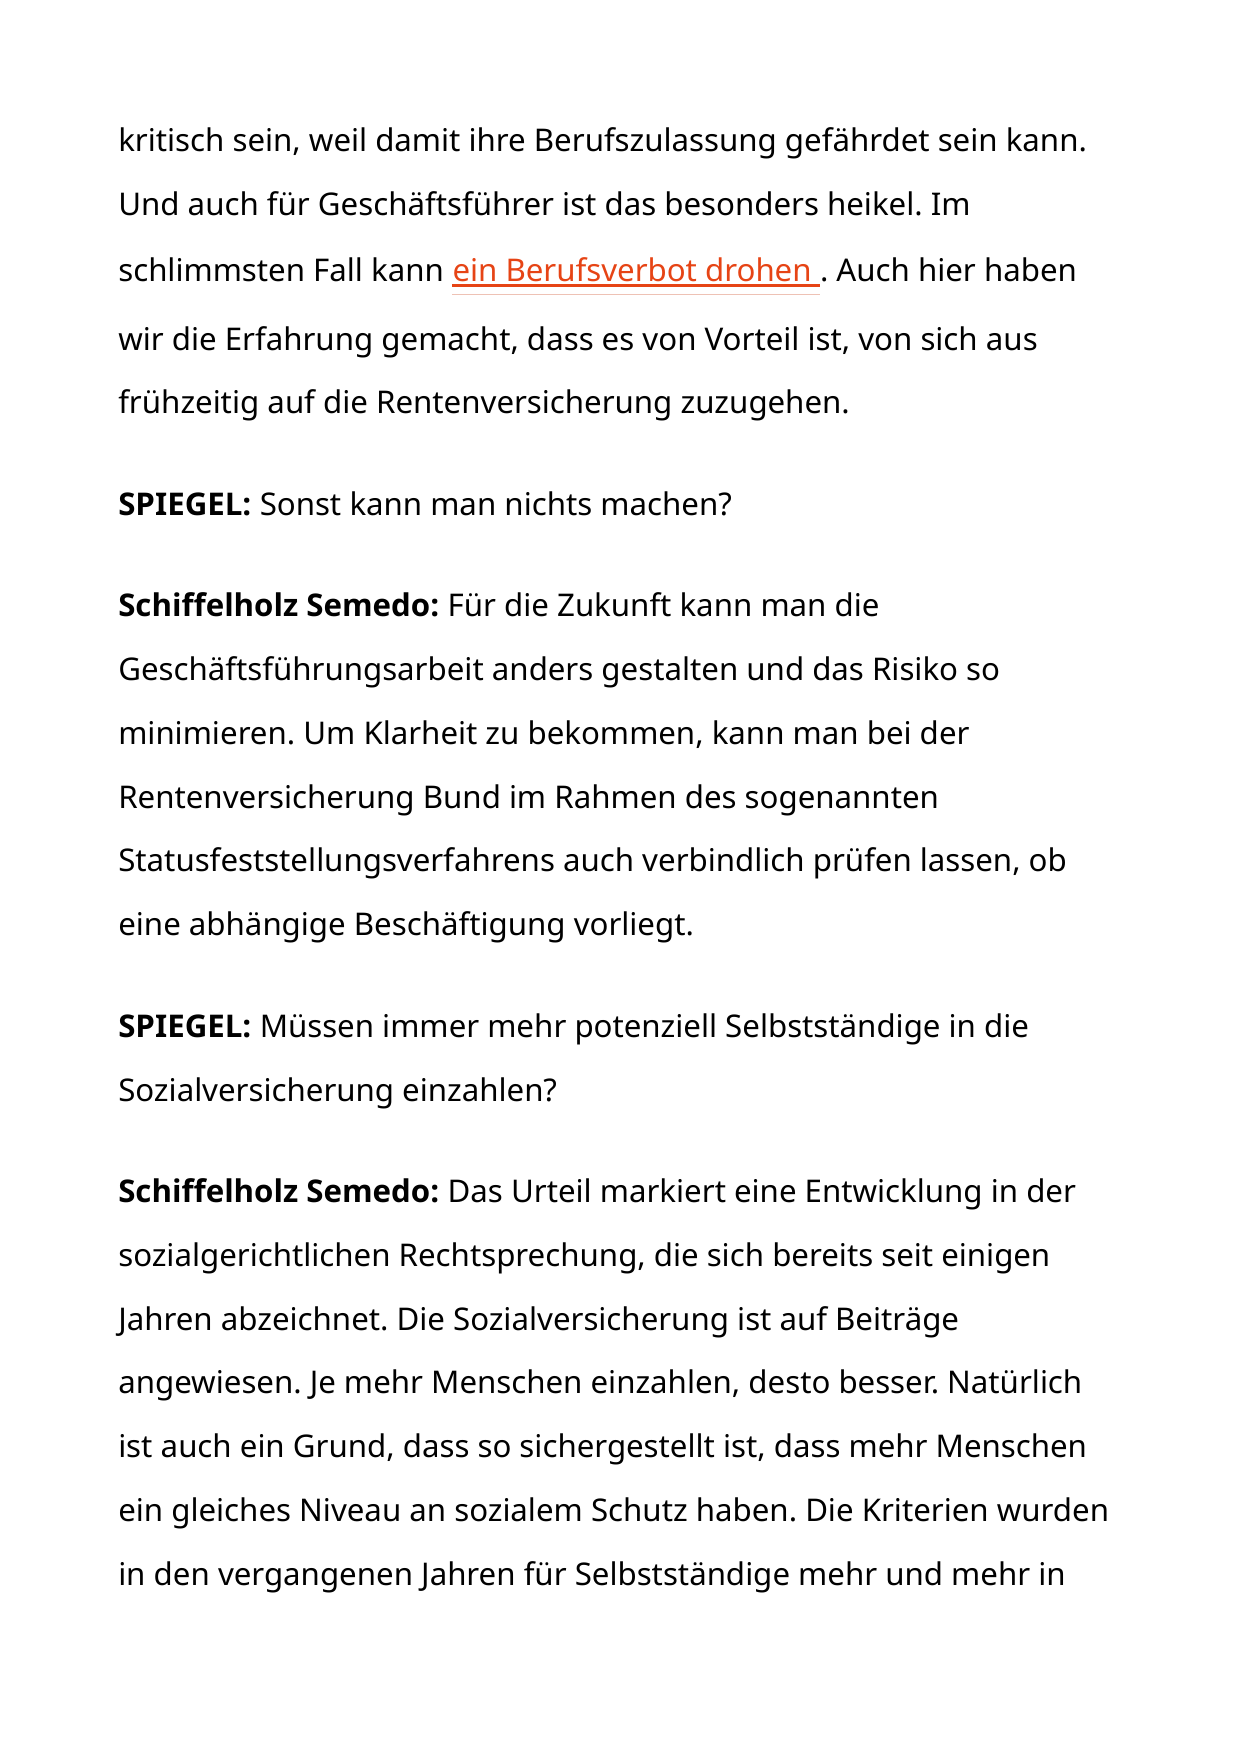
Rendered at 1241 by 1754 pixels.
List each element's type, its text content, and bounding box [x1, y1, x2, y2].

text Schiffelholz Semedo: Für die Zukunft kann man die Geschäftsführungsarbeit anders gestalten und das Risiko so minimieren. Um Klarheit zu bekommen, kann man bei der Rentenversicherung Bund im Rahmen des sogenannten Statusfeststellungsverfahrens auch verbindlich prüfen lassen, ob eine abhängige Beschäftigung vorliegt. [118, 583, 1122, 945]
text SPIEGEL: Müssen immer mehr potenziell Selbstständige in die Sozialversicherung einzahlen? [118, 1004, 1122, 1110]
text kritisch sein, weil damit ihre Berufszulassung gefährdet sein kann. Und auch für Geschäftsführer ist das besonders heikel. Im schlimmsten Fall kann ein Berufsverbot drohen . Auch hier haben wir die Erfahrung gemacht, dass es von Vorteil ist, von sich aus frühzeitig auf die Rentenversicherung zuzugehen. [118, 118, 1122, 423]
text SPIEGEL: Sonst kann man nichts machen? [118, 482, 1122, 524]
text Schiffelholz Semedo: Das Urteil markiert eine Entwicklung in der sozialgerichtlichen Rechtsprechung, die sich bereits seit einigen Jahren abzeichnet. Die Sozialversicherung ist auf Beiträge angewiesen. Je mehr Menschen einzahlen, desto besser. Natürlich ist auch ein Grund, dass so sichergestellt ist, dass mehr Menschen ein gleiches Niveau an sozialem Schutz haben. Die Kriterien wurden in den vergangenen Jahren für Selbstständige mehr und mehr in [118, 1169, 1122, 1594]
